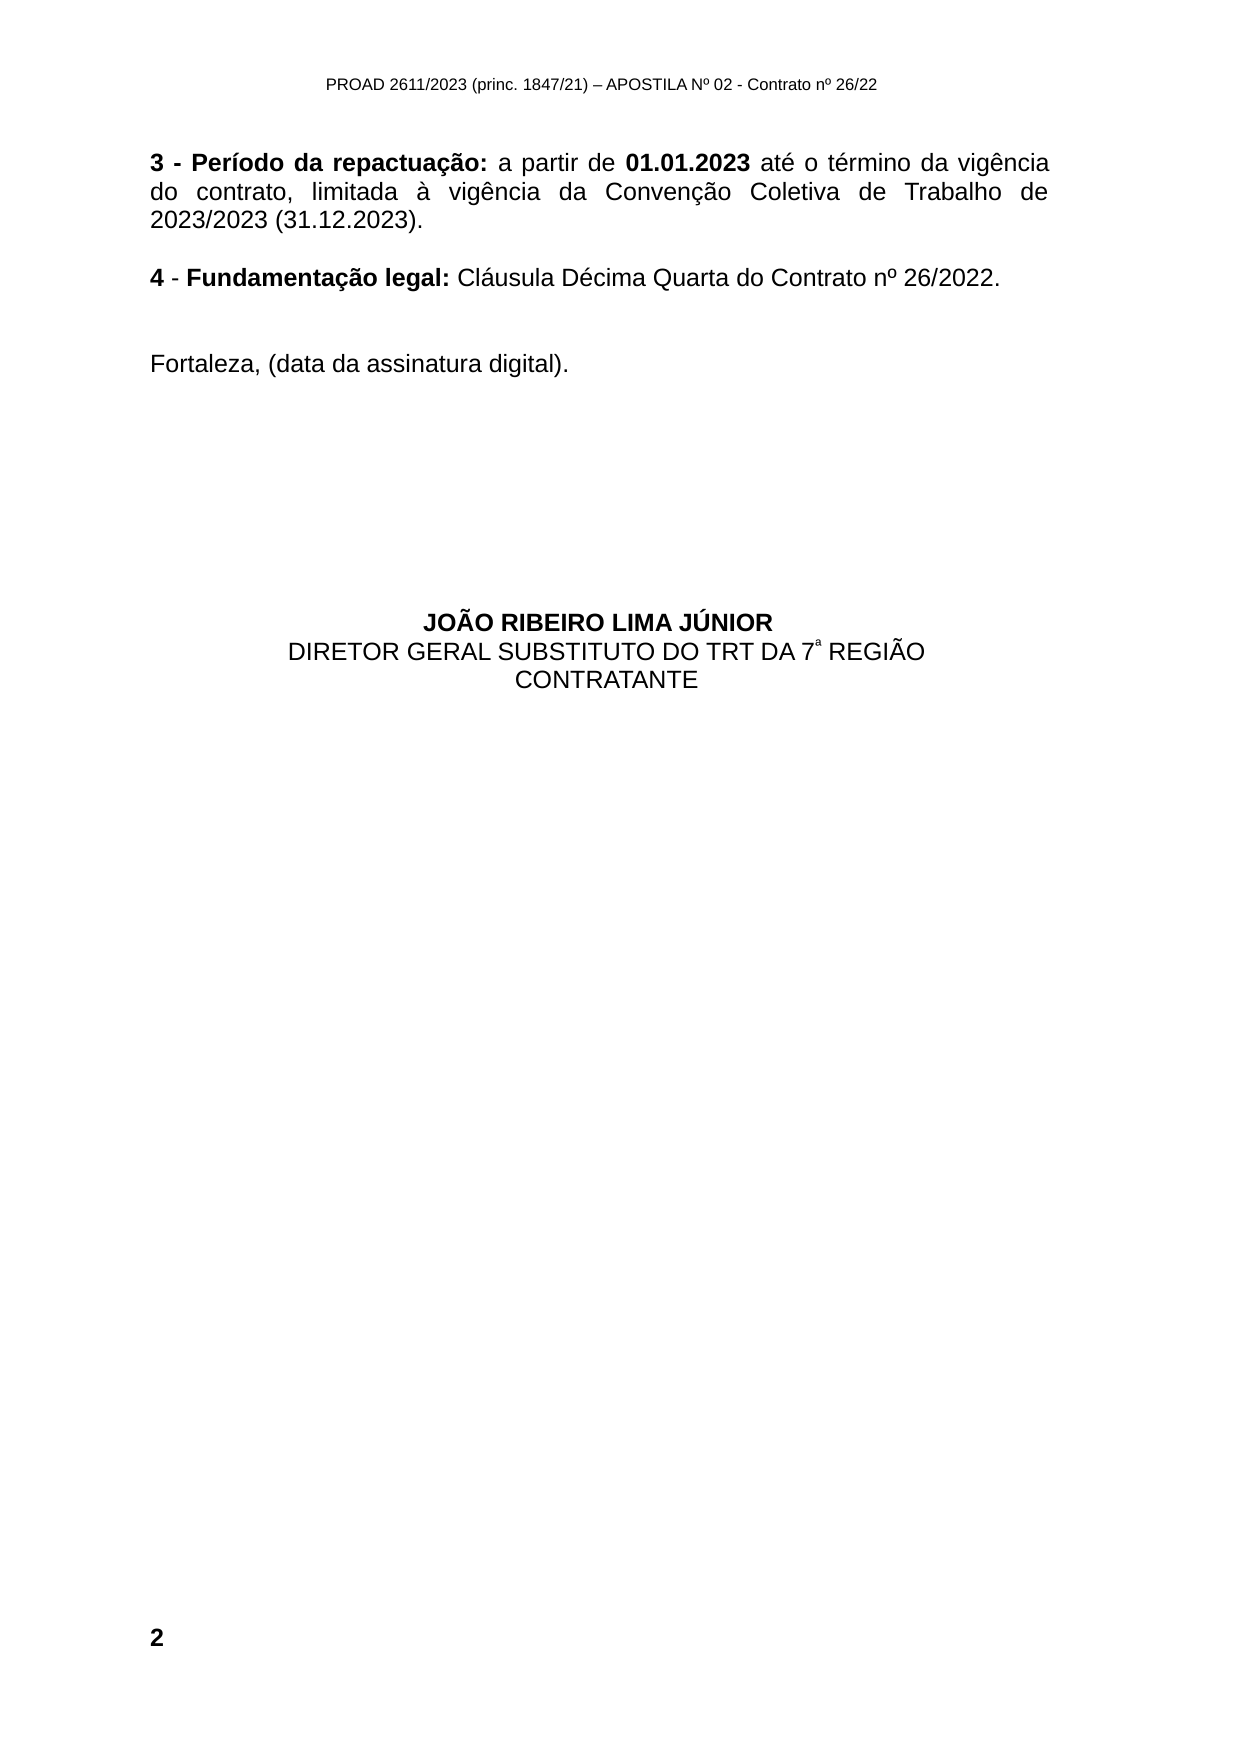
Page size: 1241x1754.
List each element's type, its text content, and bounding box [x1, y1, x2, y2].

text DIRETOR GERAL SUBSTITUTO DO TRT DA 7ª REGIÃO [150, 636, 1063, 665]
text 4 - Fundamentação legal: Cláusula Décima Quarta do Contrato nº 26/2022. [150, 263, 1050, 291]
text Fortaleza, (data da assinatura digital). [150, 349, 1050, 378]
text CONTRATANTE [150, 665, 1063, 694]
text 3 - Período da repactuação: a partir de 01.01.2023 até o término da vigência do contrato, limitada à vigência da Convenção Coletiva de Trabalho de 2023/2023 (31.12.2023). [150, 148, 1050, 234]
text JOÃO RIBEIRO LIMA JÚNIOR [150, 608, 1053, 636]
